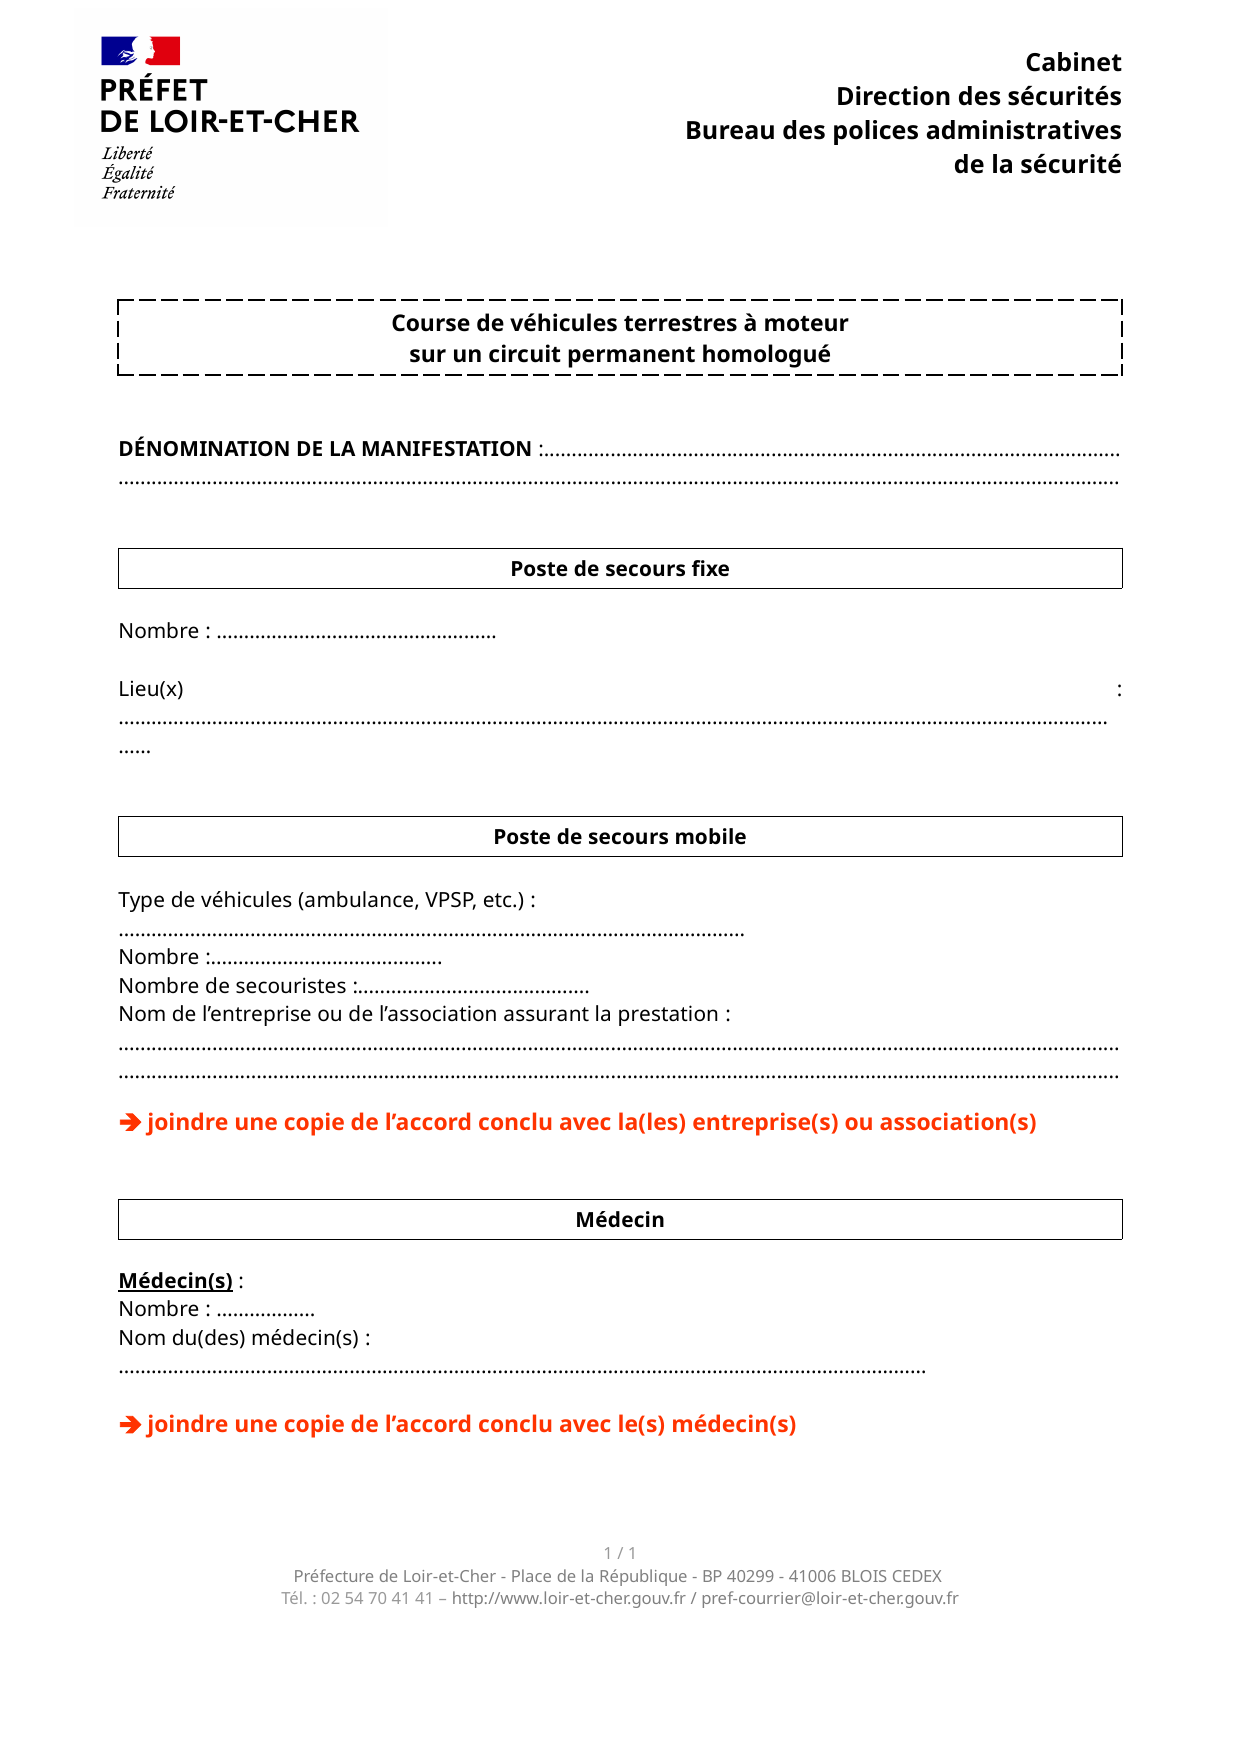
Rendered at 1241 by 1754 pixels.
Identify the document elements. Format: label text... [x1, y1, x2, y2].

text DÉNOMINATION DE LA MANIFESTATION : [118, 433, 1122, 462]
text Lieu(x) : …………………………………………………………………………………………………………………………………………………………………… [118, 673, 1122, 759]
text Type de véhicules (ambulance, VPSP, etc.) :…………………………………………………………………………………………………... [118, 885, 1122, 942]
text Nombre : …………………………………………… [118, 616, 1122, 645]
text Nombre : [118, 942, 1122, 971]
text Nom du(des) médecin(s) :………………………………………………………………………………………………………………………………… [118, 1323, 1122, 1408]
text  joindre une copie de l’accord conclu avec la(les) entreprise(s) ou association(s) [118, 1106, 1122, 1137]
text Nom de l’entreprise ou de l’association assurant la prestation : [118, 999, 1122, 1028]
picture [73, 8, 388, 227]
table_header Poste de secours fixe [119, 549, 1122, 588]
table_header Médecin [119, 1200, 1122, 1239]
text Nombre de secouristes : [118, 971, 1122, 999]
table_header Course de véhicules terrestres à moteur sur un circuit permanent homologué [118, 299, 1122, 374]
text  joindre une copie de l’accord conclu avec le(s) médecin(s) [118, 1408, 1122, 1439]
text Nombre : ……………... [118, 1294, 1122, 1323]
text Médecin(s) : [118, 1266, 1122, 1294]
table_header Poste de secours mobile [119, 817, 1122, 856]
